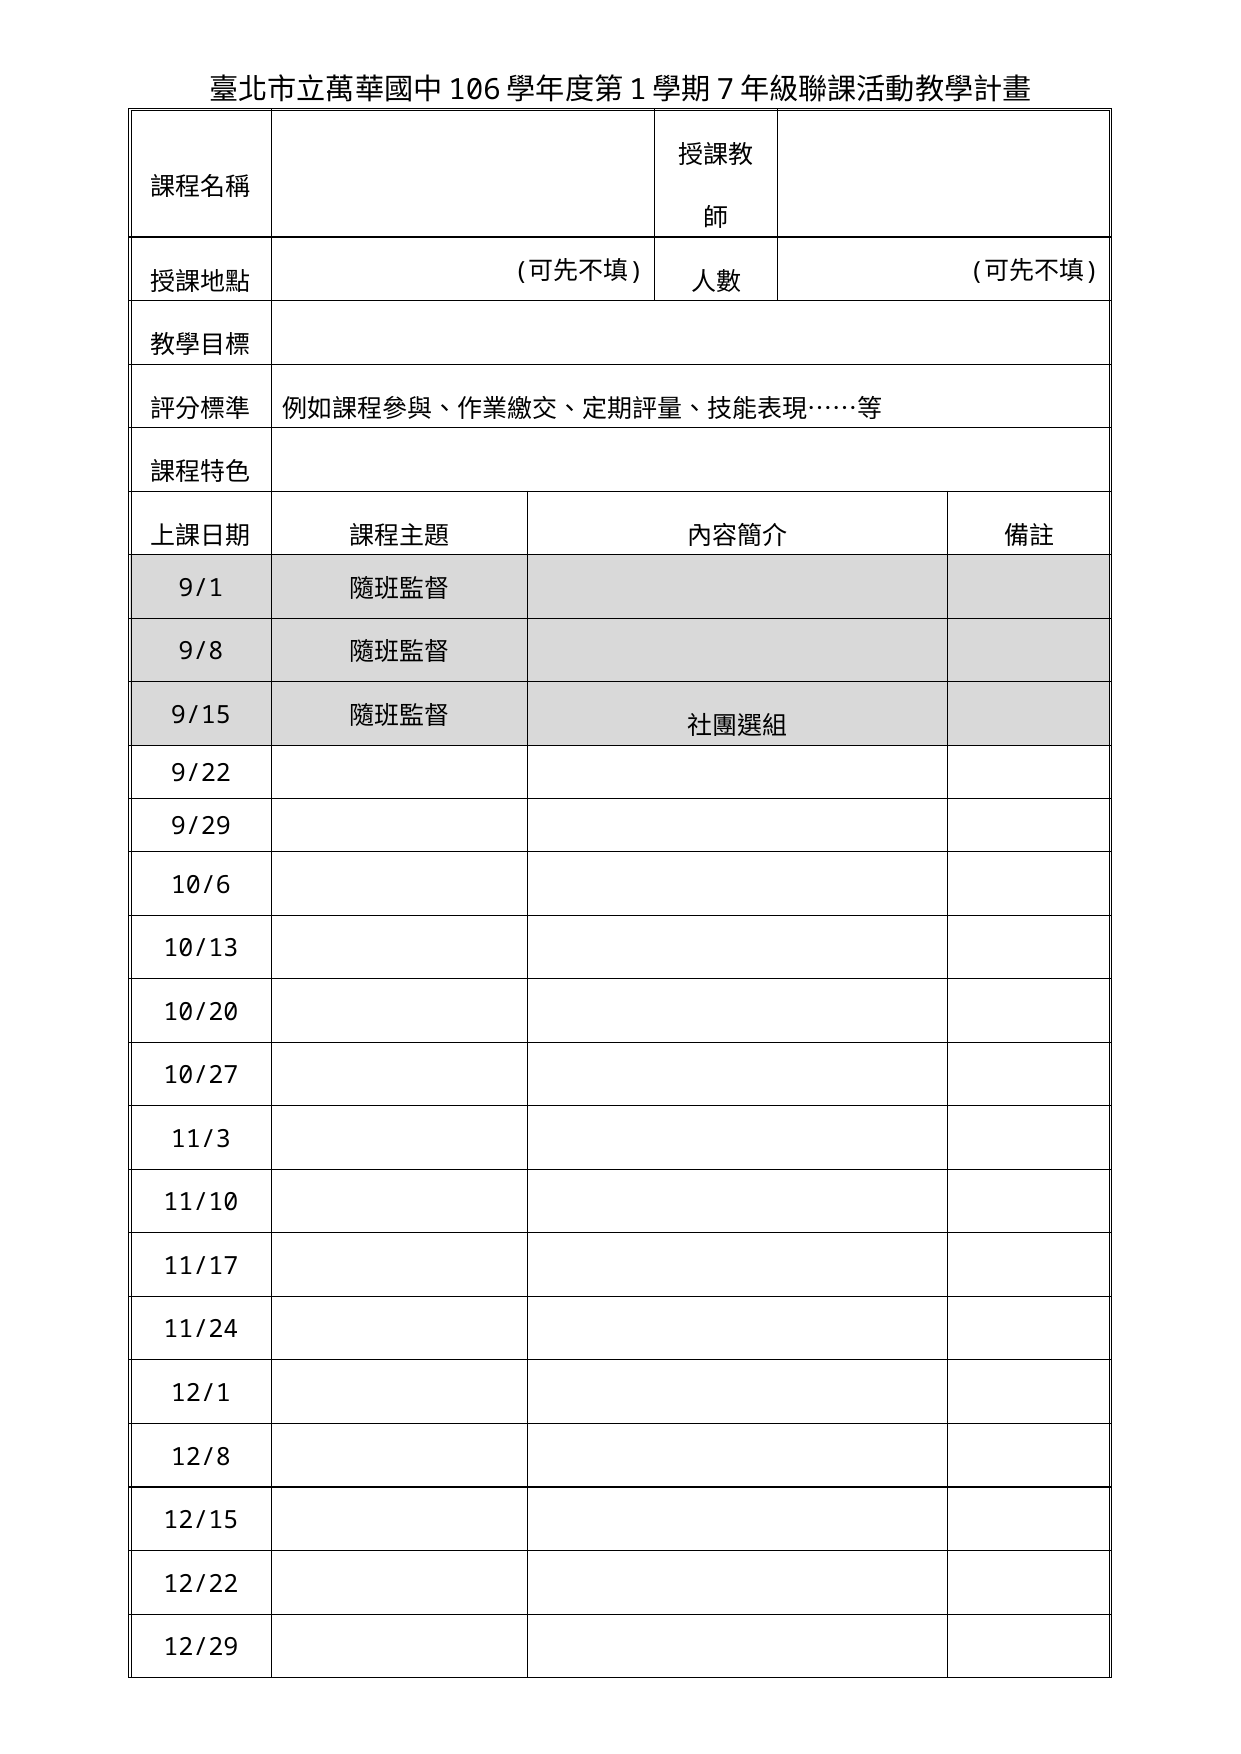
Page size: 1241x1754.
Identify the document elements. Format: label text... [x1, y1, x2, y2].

table_cell 隨班監督 [272, 619, 527, 681]
table_cell [272, 1424, 527, 1486]
table_cell 9/1 [132, 555, 271, 618]
table_cell [948, 1551, 1109, 1613]
table_cell [528, 1488, 947, 1550]
table_cell 10/20 [132, 979, 271, 1042]
table_cell [528, 1551, 947, 1613]
table_cell [528, 916, 947, 978]
table_cell 例如課程參與、作業繳交、定期評量、技能表現……等 [272, 365, 1109, 427]
table_cell 11/10 [132, 1170, 271, 1232]
table_cell [948, 555, 1109, 618]
table_header 授課教師 [655, 111, 777, 236]
table_cell [528, 1106, 947, 1169]
table_cell [528, 1233, 947, 1296]
table_cell [272, 979, 527, 1042]
table_cell [528, 852, 947, 914]
table_cell 10/13 [132, 916, 271, 978]
table_cell [272, 799, 527, 851]
table_header [272, 111, 654, 236]
table_cell [948, 916, 1109, 978]
table_cell [948, 1360, 1109, 1423]
table_cell [272, 1615, 527, 1677]
table_cell 隨班監督 [272, 555, 527, 618]
table_cell [948, 746, 1109, 798]
table_cell [948, 799, 1109, 851]
table_cell [948, 1106, 1109, 1169]
table_cell [948, 1043, 1109, 1105]
table_cell 11/24 [132, 1297, 271, 1359]
table_cell [272, 1297, 527, 1359]
table_cell [948, 1233, 1109, 1296]
table_cell (可先不填) [272, 238, 654, 300]
table_cell [948, 852, 1109, 914]
table_cell 備註 [948, 492, 1109, 554]
table_cell 9/29 [132, 799, 271, 851]
table_cell [272, 1360, 527, 1423]
table_cell 12/22 [132, 1551, 271, 1613]
table_cell [528, 1297, 947, 1359]
table_cell [948, 979, 1109, 1042]
table_cell [272, 1043, 527, 1105]
table_cell [528, 555, 947, 618]
table_cell [272, 1170, 527, 1232]
table_cell 人數 [655, 238, 777, 300]
table_cell [948, 1615, 1109, 1677]
table_cell (可先不填) [778, 238, 1109, 300]
table_cell 上課日期 [132, 492, 271, 554]
table_cell [528, 1043, 947, 1105]
text 臺北市立萬華國中106學年度第1學期7年級聯課活動教學計畫 [130, 66, 1110, 108]
table_cell 11/17 [132, 1233, 271, 1296]
table_cell 12/1 [132, 1360, 271, 1423]
table_cell 社團選組 [528, 682, 947, 745]
table_cell [948, 682, 1109, 745]
table_cell [528, 1360, 947, 1423]
table_header 課程名稱 [132, 111, 271, 236]
table_cell [272, 428, 1109, 491]
table_cell 12/15 [132, 1488, 271, 1550]
table_cell [528, 1615, 947, 1677]
table_cell [272, 1233, 527, 1296]
table_cell 教學目標 [132, 301, 271, 363]
table_cell [528, 746, 947, 798]
table_cell 課程特色 [132, 428, 271, 491]
table_cell 評分標準 [132, 365, 271, 427]
table_cell [528, 799, 947, 851]
table_cell 課程主題 [272, 492, 527, 554]
table_cell [272, 1488, 527, 1550]
table_cell [528, 979, 947, 1042]
table_cell [528, 1424, 947, 1486]
table_cell 12/29 [132, 1615, 271, 1677]
table_cell 隨班監督 [272, 682, 527, 745]
table_cell [948, 1488, 1109, 1550]
table_cell 9/8 [132, 619, 271, 681]
table_cell 9/15 [132, 682, 271, 745]
table_cell [528, 619, 947, 681]
table_cell 9/22 [132, 746, 271, 798]
table_cell [272, 746, 527, 798]
table_cell 內容簡介 [528, 492, 947, 554]
table_cell 12/8 [132, 1424, 271, 1486]
table_cell [948, 1424, 1109, 1486]
table_cell 11/3 [132, 1106, 271, 1169]
table_cell 10/27 [132, 1043, 271, 1105]
table_cell [272, 916, 527, 978]
table_cell [272, 1551, 527, 1613]
table_cell [272, 301, 1109, 363]
table_cell [948, 1297, 1109, 1359]
table_cell [272, 852, 527, 914]
table_cell 10/6 [132, 852, 271, 914]
table_header [778, 111, 1109, 236]
table_cell 授課地點 [132, 238, 271, 300]
table_cell [948, 619, 1109, 681]
table_cell [528, 1170, 947, 1232]
table_cell [272, 1106, 527, 1169]
table_cell [948, 1170, 1109, 1232]
